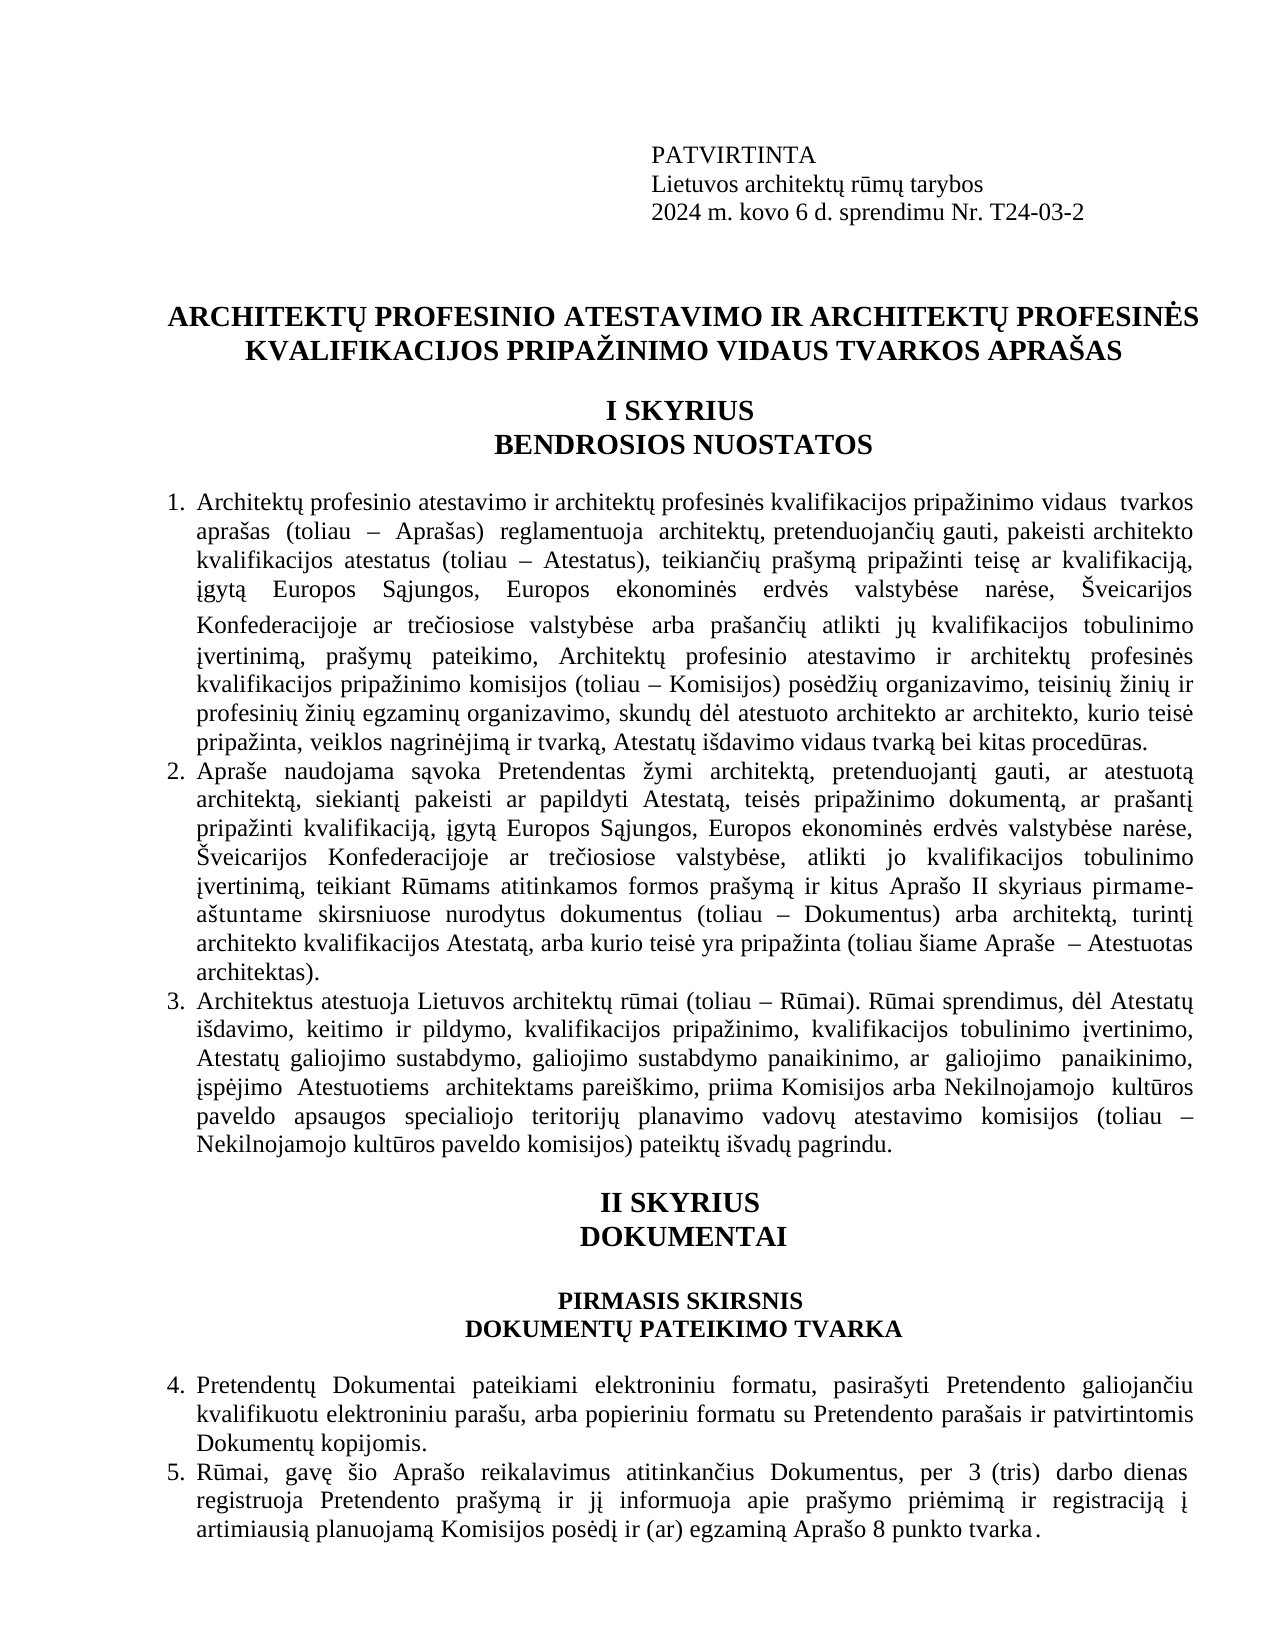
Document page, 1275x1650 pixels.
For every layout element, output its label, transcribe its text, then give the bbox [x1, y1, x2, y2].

text DOKUMENTAI [167, 1219, 1200, 1252]
text ARCHITEKTŲ PROFESINIO ATESTAVIMO IR ARCHITEKTŲ PROFESINĖS KVALIFIKACIJOS PRIPAŽINIMO VIDAUS TVARKOS APRAŠAS [167, 299, 1200, 366]
text 1. Architektų profesinio atestavimo ir architektų profesinės kvalifikacijos pripažinimo vidaus tvarkos aprašas (toliau – Aprašas) reglamentuoja architektų, pretenduojančių gauti, pakeisti architekto kvalifikacijos atestatus (toliau – Atestatus), teikiančių prašymą pripažinti teisę ar kvalifikaciją, įgytą Europos Sąjungos, Europos ekonominės erdvės valstybėse narėse, Šveicarijos Konfederacijoje ar trečiosiose valstybėse arba prašančių atlikti jų kvalifikacijos tobulinimo įvertinimą, prašymų pateikimo, Architektų profesinio atestavimo ir architektų profesinės kvalifikacijos pripažinimo komisijos (toliau – Komisijos) posėdžių organizavimo, teisinių žinių ir profesinių žinių egzaminų organizavimo, skundų dėl atestuoto architekto ar architekto, kurio teisė pripažinta, veiklos nagrinėjimą ir tvarką, Atestatų išdavimo vidaus tvarką bei kitas procedūras. [167, 487, 1193, 756]
text PATVIRTINTA [167, 140, 1200, 169]
text 2024 m. kovo 6 d. sprendimu Nr. T24-03-2 [167, 197, 1200, 226]
text 5. Rūmai, gavę šio Aprašo reikalavimus atitinkančius Dokumentus, per 3 (tris) darbo dienas registruoja Pretendento prašymą ir jį informuoja apie prašymo priėmimą ir registraciją į artimiausią planuojamą Komisijos posėdį ir (ar) egzaminą Aprašo 8 punkto tvarka. [167, 1457, 1188, 1543]
text 3. Architektus atestuoja Lietuvos architektų rūmai (toliau – Rūmai). Rūmai sprendimus, dėl Atestatų išdavimo, keitimo ir pildymo, kvalifikacijos pripažinimo, kvalifikacijos tobulinimo įvertinimo, Atestatų galiojimo sustabdymo, galiojimo sustabdymo panaikinimo, ar galiojimo panaikinimo, įspėjimo Atestuotiems architektams pareiškimo, priima Komisijos arba Nekilnojamojo kultūros paveldo apsaugos specialiojo teritorijų planavimo vadovų atestavimo komisijos (toliau – Nekilnojamojo kultūros paveldo komisijos) pateiktų išvadų pagrindu. [167, 986, 1193, 1158]
text PIRMASIS SKIRSNIS [167, 1286, 1200, 1314]
text II SKYRIUS [167, 1185, 1200, 1219]
text Lietuvos architektų rūmų tarybos [167, 169, 1200, 197]
text DOKUMENTŲ PATEIKIMO TVARKA [167, 1314, 1200, 1343]
text 4. Pretendentų Dokumentai pateikiami elektroniniu formatu, pasirašyti Pretendento galiojančiu kvalifikuotu elektroniniu parašu, arba popieriniu formatu su Pretendento parašais ir patvirtintomis Dokumentų kopijomis. [167, 1370, 1193, 1457]
text 2. Apraše naudojama sąvoka Pretendentas žymi architektą, pretenduojantį gauti, ar atestuotą architektą, siekiantį pakeisti ar papildyti Atestatą, teisės pripažinimo dokumentą, ar prašantį pripažinti kvalifikaciją, įgytą Europos Sąjungos, Europos ekonominės erdvės valstybėse narėse, Šveicarijos Konfederacijoje ar trečiosiose valstybėse, atlikti jo kvalifikacijos tobulinimo įvertinimą, teikiant Rūmams atitinkamos formos prašymą ir kitus Aprašo II skyriaus pirmame-aštuntame skirsniuose nurodytus dokumentus (toliau – Dokumentus) arba architektą, turintį architekto kvalifikacijos Atestatą, arba kurio teisė yra pripažinta (toliau šiame Apraše – Atestuotas architektas). [167, 756, 1194, 986]
text I SKYRIUS [167, 393, 1200, 427]
text BENDROSIOS NUOSTATOS [167, 427, 1200, 460]
